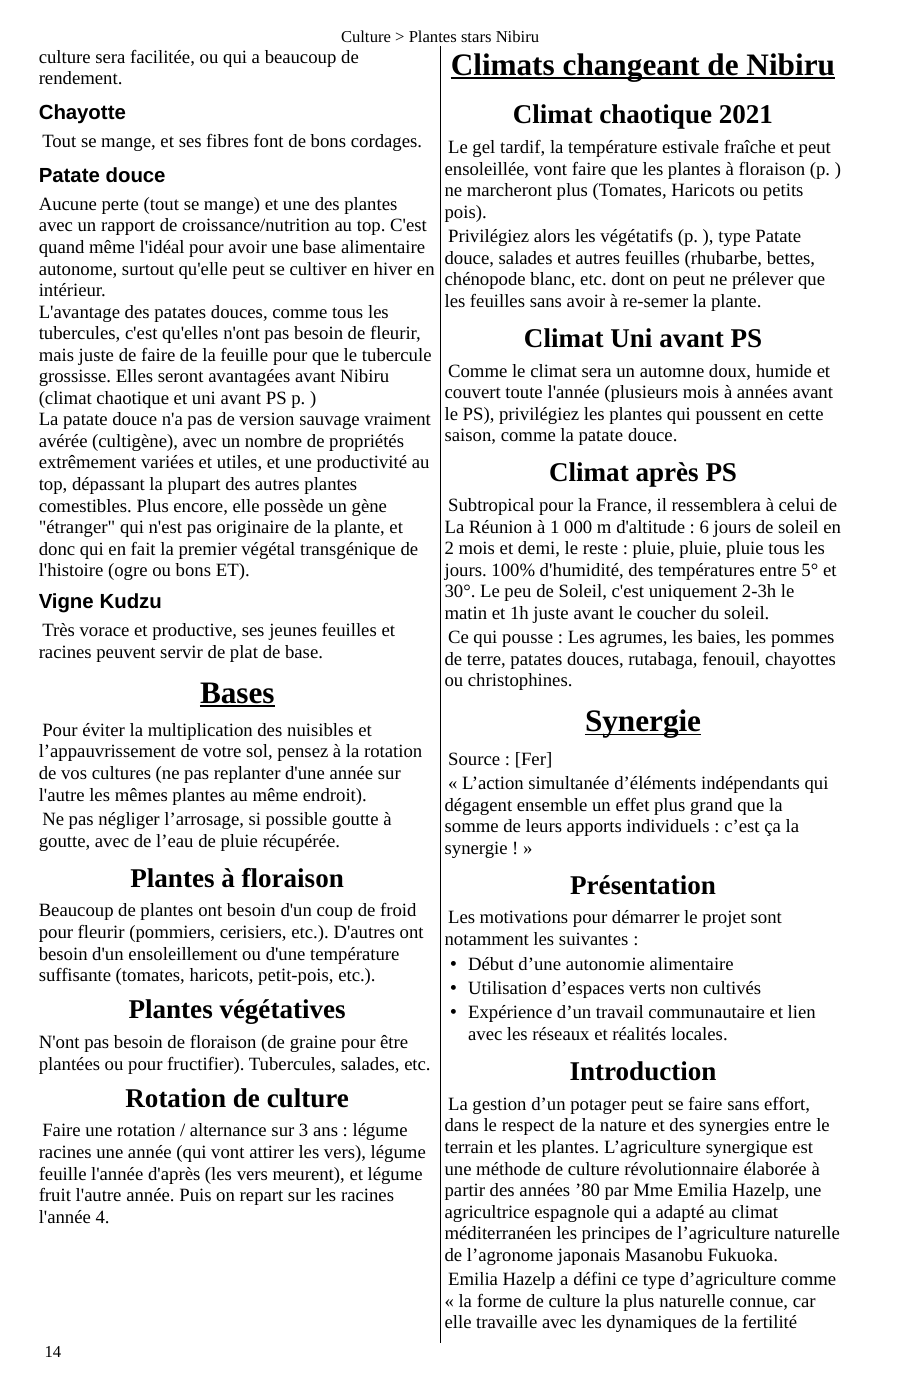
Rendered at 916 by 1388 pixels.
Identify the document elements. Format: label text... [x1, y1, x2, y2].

text La gestion d’un potager peut se faire sans effort, dans le respect de la nature et des synergies entre le terrain et les plantes. L’agriculture synergique est une méthode de culture révolutionnaire élaborée à partir des années ’80 par Mme Emilia Hazelp, une agricultrice espagnole qui a adapté au climat méditerranéen les principes de l’agriculture naturelle de l’agronome japonais Masanobu Fukuoka. [444, 1093, 841, 1265]
text La patate douce n'a pas de version sauvage vraiment avérée (cultigène), avec un nombre de propriétés extrêmement variées et utiles, et une productivité au top, dépassant la plupart des autres plantes comestibles. Plus encore, elle possède un gène "étranger" qui n'est pas originaire de la plante, et donc qui en fait la premier végétal transgénique de l'histoire (ogre ou bons ET). [38, 408, 436, 581]
subtitle Rotation de culture [38, 1082, 436, 1113]
text Comme le climat sera un automne doux, humide et couvert toute l'année (plusieurs mois à années avant le PS), privilégiez les plantes qui poussent en cette saison, comme la patate douce. [444, 359, 841, 446]
subtitle Climat après PS [444, 456, 841, 487]
text culture sera facilitée, ou qui a beaucoup de rendement. [38, 46, 436, 89]
subtitle Chayotte [38, 101, 436, 124]
subtitle Plantes végétatives [38, 993, 436, 1024]
text Privilégiez alors les végétatifs (p. ), type Patate douce, salades et autres feuilles (rhubarbe, bettes, chénopode blanc, etc. dont on peut ne prélever que les feuilles sans avoir à re-semer la plante. [444, 225, 841, 311]
text Pour éviter la multiplication des nuisibles et l’appauvrissement de votre sol, pensez à la rotation de vos cultures (ne pas replanter d'une année sur l'autre les mêmes plantes au même endroit). [38, 719, 436, 805]
subtitle Climat Uni avant PS [444, 322, 841, 353]
list Début d’une autonomie alimentaire [450, 952, 841, 974]
subtitle Climats changeant de Nibiru [444, 46, 841, 82]
text Ce qui pousse : Les agrumes, les baies, les pommes de terre, patates douces, rutabaga, fenouil, chayottes ou christophines. [444, 626, 841, 691]
text L'avantage des patates douces, comme tous les tubercules, c'est qu'elles n'ont pas besoin de fleurir, mais juste de faire de la feuille pour que le tubercule grossisse. Elles seront avantagées avant Nibiru (climat chaotique et uni avant PS p. ) [38, 301, 436, 408]
subtitle Plantes à floraison [38, 862, 436, 893]
text Source : [Fer] [444, 747, 841, 769]
subtitle Synergie [444, 703, 841, 739]
text Subtropical pour la France, il ressemblera à celui de La Réunion à 1 000 m d'altitude : 6 jours de soleil en 2 mois et demi, le reste : pluie, pluie, pluie tous les jours. 100% d'humidité, des températures entre 5° et 30°. Le peu de Soleil, c'est uniquement 2-3h le matin et 1h juste avant le coucher du soleil. [444, 494, 841, 623]
subtitle Introduction [444, 1055, 841, 1086]
subtitle Climat chaotique 2021 [444, 98, 841, 129]
subtitle Bases [38, 674, 436, 710]
text Ne pas négliger l’arrosage, si possible goutte à goutte, avec de l’eau de pluie récupérée. [38, 808, 436, 851]
text Tout se mange, et ses fibres font de bons cordages. [38, 130, 436, 152]
text Emilia Hazelp a défini ce type d’agriculture comme « la forme de culture la plus naturelle connue, car elle travaille avec les dynamiques de la fertilité [444, 1268, 841, 1333]
text Le gel tardif, la température estivale fraîche et peut ensoleillée, vont faire que les plantes à floraison (p. ) ne marcheront plus (Tomates, Haricots ou petits pois). [444, 136, 841, 222]
subtitle Présentation [444, 869, 841, 900]
text Aucune perte (tout se mange) et une des plantes avec un rapport de croissance/nutrition au top. C'est quand même l'idéal pour avoir une base alimentaire autonome, surtout qu'elle peut se cultiver en hiver en intérieur. [38, 193, 436, 301]
text Beaucoup de plantes ont besoin d'un coup de froid pour fleurir (pommiers, cerisiers, etc.). D'autres ont besoin d'un ensoleillement ou d'une température suffisante (tomates, haricots, petit-pois, etc.). [38, 899, 436, 986]
list Expérience d’un travail communautaire et lien avec les réseaux et réalités locales. [450, 1001, 841, 1044]
subtitle Patate douce [38, 163, 436, 187]
text Faire une rotation / alternance sur 3 ans : légume racines une année (qui vont attirer les vers), légume feuille l'année d'après (les vers meurent), et légume fruit l'autre année. Puis on repart sur les racines l'année 4. [38, 1119, 436, 1227]
text Les motivations pour démarrer le projet sont notamment les suivantes : [444, 906, 841, 949]
subtitle Vigne Kudzu [38, 590, 436, 613]
text Très vorace et productive, ses jeunes feuilles et racines peuvent servir de plat de base. [38, 619, 436, 662]
text N'ont pas besoin de floraison (de graine pour être plantées ou pour fructifier). Tubercules, salades, etc. [38, 1031, 436, 1074]
list Utilisation d’espaces verts non cultivés [450, 977, 841, 998]
text « L’action simultanée d’éléments indépendants qui dégagent ensemble un effet plus grand que la somme de leurs apports individuels : c’est ça la synergie ! » [444, 772, 841, 858]
